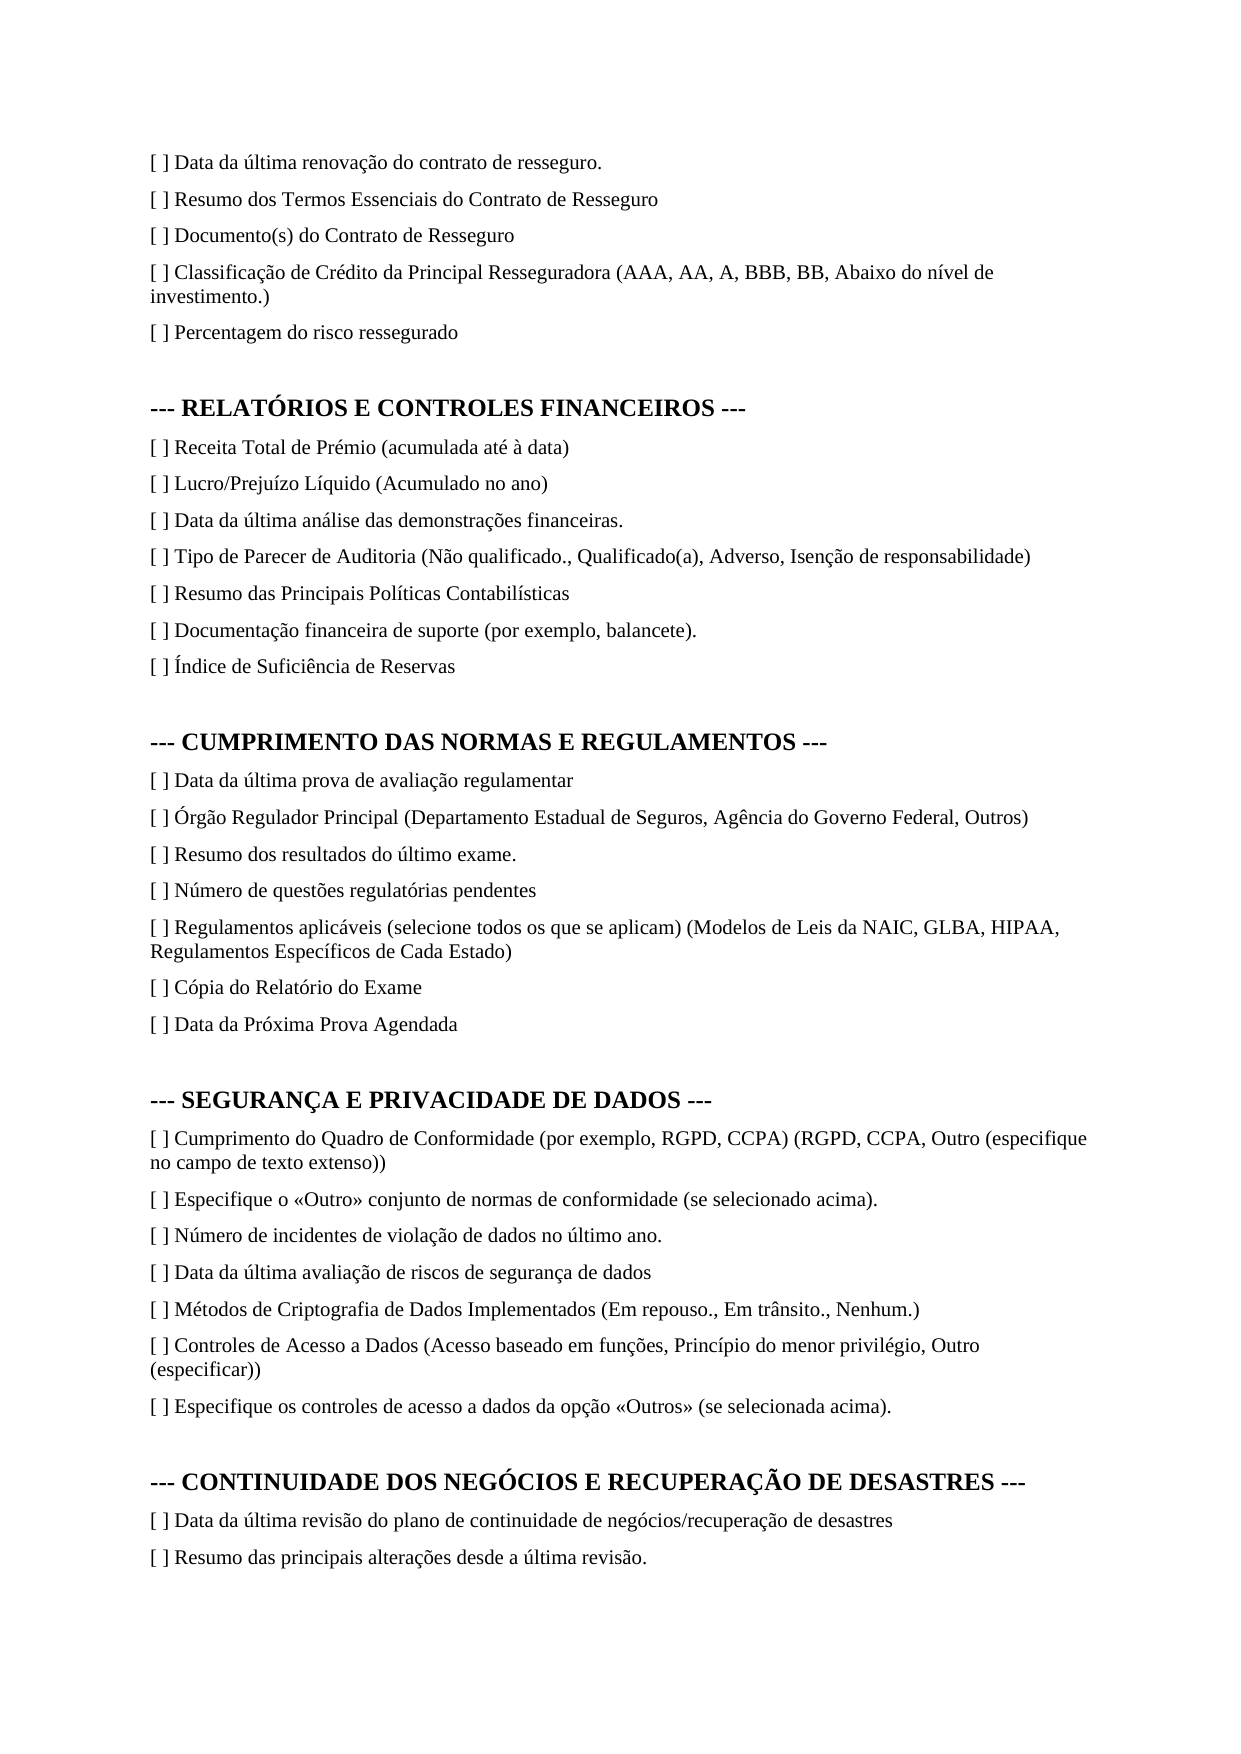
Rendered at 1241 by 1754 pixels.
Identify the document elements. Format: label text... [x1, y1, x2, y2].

text [ ] Data da última análise das demonstrações financeiras. [150, 508, 1090, 532]
text [ ] Data da última prova de avaliação regulamentar [150, 768, 1090, 792]
text [ ] Resumo das principais alterações desde a última revisão. [150, 1545, 1090, 1569]
text [ ] Classificação de Crédito da Principal Resseguradora (AAA, AA, A, BBB, BB, Abaixo do nível de investimento.) [150, 260, 1090, 308]
text [ ] Índice de Suficiência de Reservas [150, 654, 1090, 678]
text --- SEGURANÇA E PRIVACIDADE DE DADOS --- [150, 1085, 1090, 1114]
text [ ] Lucro/Prejuízo Líquido (Acumulado no ano) [150, 471, 1090, 495]
text [ ] Documento(s) do Contrato de Resseguro [150, 223, 1090, 247]
text [ ] Data da última avaliação de riscos de segurança de dados [150, 1260, 1090, 1284]
text [ ] Documentação financeira de suporte (por exemplo, balancete). [150, 617, 1090, 642]
text [ ] Data da última revisão do plano de continuidade de negócios/recuperação de desastres [150, 1508, 1090, 1532]
text [ ] Órgão Regulador Principal (Departamento Estadual de Seguros, Agência do Governo Federal, Outros) [150, 805, 1090, 829]
text [ ] Especifique os controles de acesso a dados da opção «Outros» (se selecionada acima). [150, 1394, 1090, 1418]
text [ ] Receita Total de Prémio (acumulada até à data) [150, 435, 1090, 459]
text [ ] Número de incidentes de violação de dados no último ano. [150, 1223, 1090, 1247]
text [ ] Data da Próxima Prova Agendada [150, 1012, 1090, 1036]
text --- CONTINUIDADE DOS NEGÓCIOS E RECUPERAÇÃO DE DESASTRES --- [150, 1467, 1090, 1496]
text [ ] Resumo das Principais Políticas Contabilísticas [150, 581, 1090, 605]
text [ ] Controles de Acesso a Dados (Acesso baseado em funções, Princípio do menor privilégio, Outro (especificar)) [150, 1333, 1090, 1381]
text [ ] Métodos de Criptografia de Dados Implementados (Em repouso., Em trânsito., Nenhum.) [150, 1297, 1090, 1321]
text [ ] Regulamentos aplicáveis (selecione todos os que se aplicam) (Modelos de Leis da NAIC, GLBA, HIPAA, Regulamentos Específicos de Cada Estado) [150, 915, 1090, 963]
text [ ] Cumprimento do Quadro de Conformidade (por exemplo, RGPD, CCPA) (RGPD, CCPA, Outro (especifique no campo de texto extenso)) [150, 1126, 1090, 1174]
text [ ] Especifique o «Outro» conjunto de normas de conformidade (se selecionado acima). [150, 1187, 1090, 1211]
text [ ] Resumo dos resultados do último exame. [150, 842, 1090, 866]
text [ ] Percentagem do risco ressegurado [150, 320, 1090, 344]
text [ ] Data da última renovação do contrato de resseguro. [150, 150, 1090, 174]
text [ ] Número de questões regulatórias pendentes [150, 878, 1090, 902]
text [ ] Tipo de Parecer de Auditoria (Não qualificado., Qualificado(a), Adverso, Isenção de responsabilidade) [150, 544, 1090, 568]
text --- RELATÓRIOS E CONTROLES FINANCEIROS --- [150, 393, 1090, 422]
text --- CUMPRIMENTO DAS NORMAS E REGULAMENTOS --- [150, 727, 1090, 756]
text [ ] Cópia do Relatório do Exame [150, 975, 1090, 999]
text [ ] Resumo dos Termos Essenciais do Contrato de Resseguro [150, 187, 1090, 211]
